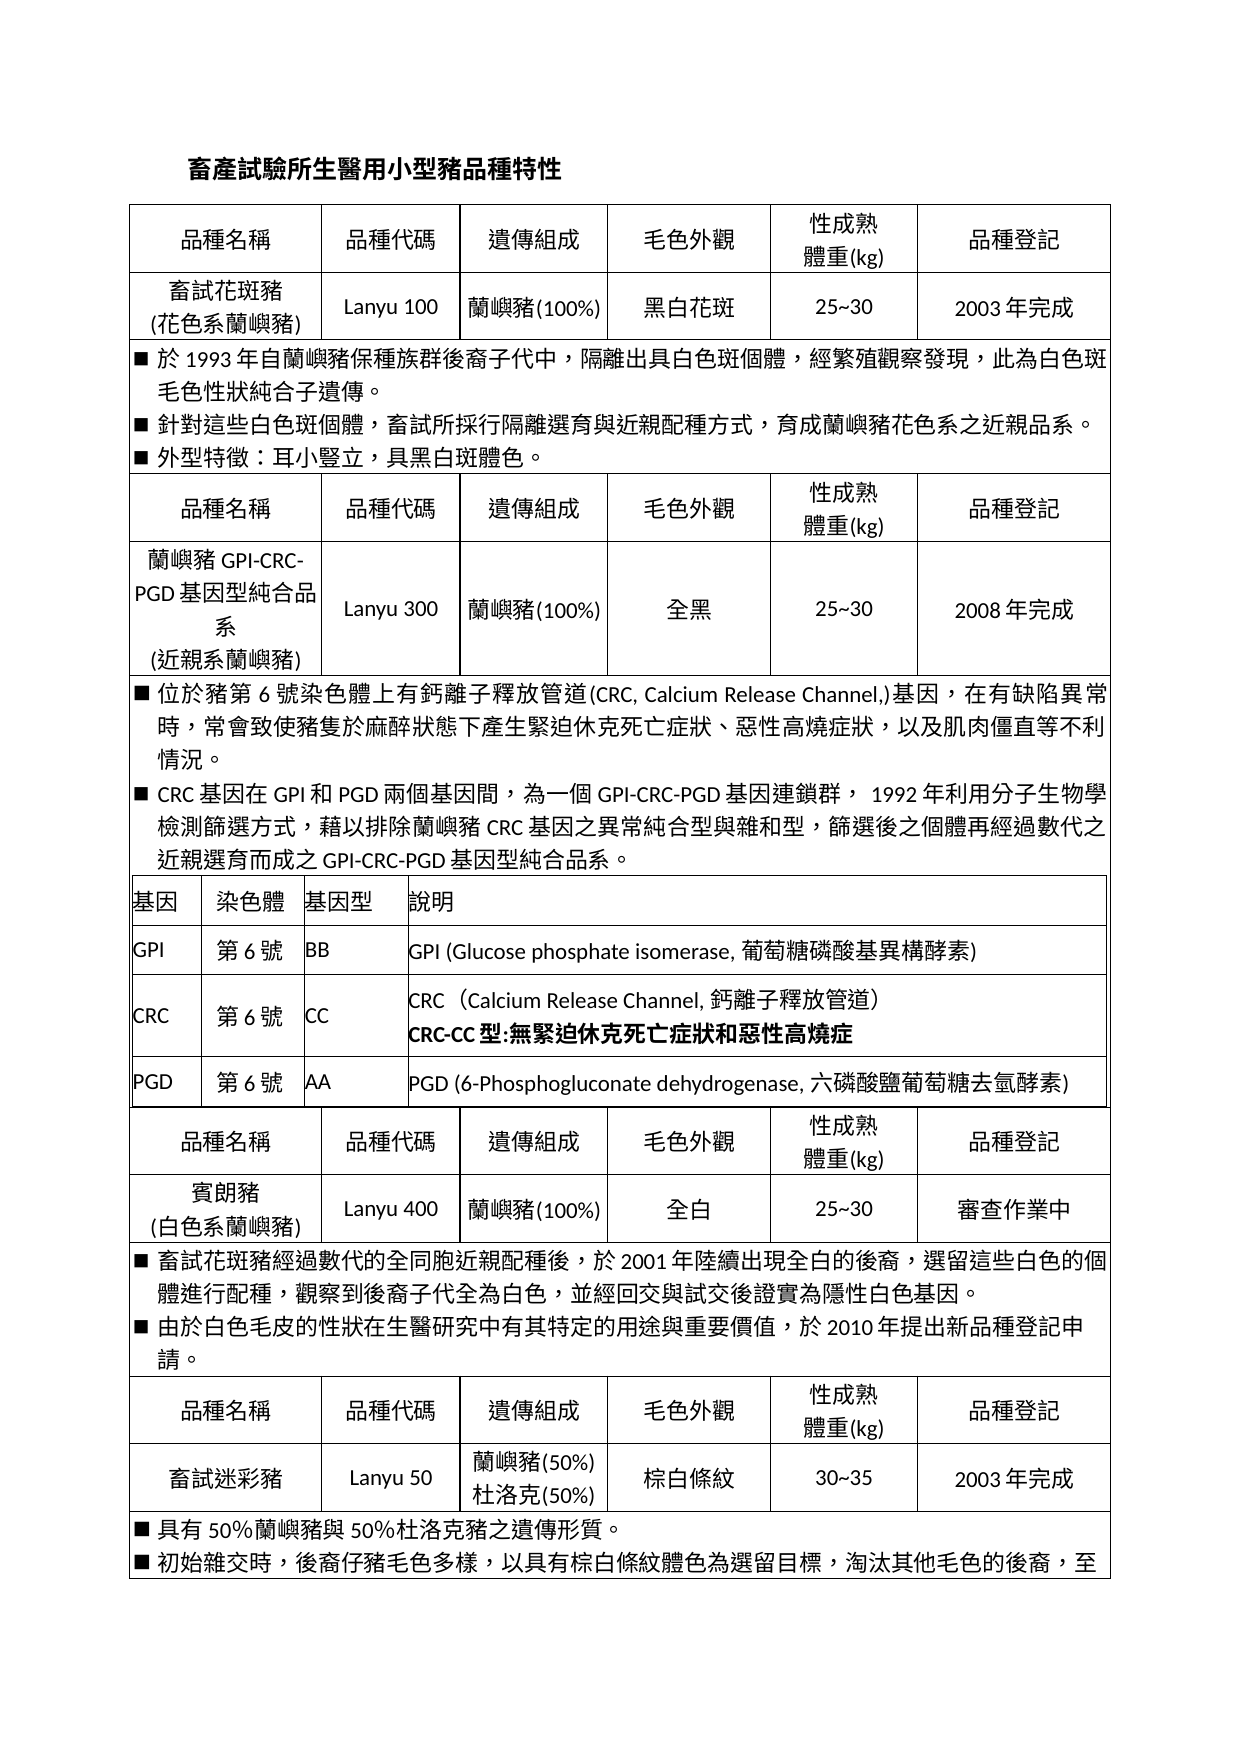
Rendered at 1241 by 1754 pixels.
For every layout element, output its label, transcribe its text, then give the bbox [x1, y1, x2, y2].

table_cell 品種名稱 [130, 474, 321, 541]
table_cell GPI (Glucose phosphate isomerase, 葡萄糖磷酸基異構酵素) [409, 926, 1106, 974]
table_cell PGD [133, 1057, 201, 1106]
table_cell 2003年完成 [918, 1444, 1110, 1511]
table_cell 賓朗豬 (白色系蘭嶼豬) [130, 1175, 321, 1242]
table_cell 品種代碼 [322, 474, 459, 541]
table_cell 品種代碼 [322, 1108, 459, 1174]
table_cell 審查作業中 [918, 1175, 1110, 1242]
table_cell CRC（Calcium Release Channel, 鈣離子釋放管道） CRC-CC型:無緊迫休克死亡症狀和惡性高燒症 [409, 975, 1106, 1056]
table_cell 畜試迷彩豬 [130, 1444, 321, 1511]
table_cell 遺傳組成 [461, 1377, 607, 1443]
table_cell CRC [133, 975, 201, 1056]
table_cell 全黑 [608, 542, 770, 675]
table_cell 第6號 [202, 1057, 304, 1106]
table_cell 全白 [608, 1175, 770, 1242]
table_cell 蘭嶼豬GPI-CRC-PGD基因型純合品系 (近親系蘭嶼豬) [130, 542, 321, 675]
table_cell 品種名稱 [130, 1108, 321, 1174]
table_header 品種登記 [918, 205, 1110, 272]
table_cell 蘭嶼豬(100%) [461, 1175, 607, 1242]
table_cell 於1993年自蘭嶼豬保種族群後裔子代中，隔離出具白色斑個體，經繁殖觀察發現，此為白色斑毛色性狀純合子遺傳。 針對這些白色斑個體，畜試所採行隔離選育與近親配種方式，育成蘭嶼豬花色系之近親品系。 外型特徵：耳小豎立，具黑白斑體色。 [130, 340, 1110, 473]
table_cell 第6號 [202, 926, 304, 974]
table_cell 品種登記 [918, 1108, 1110, 1174]
table_header 品種名稱 [130, 205, 321, 272]
table_cell 畜試花斑豬經過數代的全同胞近親配種後，於2001年陸續出現全白的後裔，選留這些白色的個體進行配種，觀察到後裔子代全為白色，並經回交與試交後證實為隱性白色基因。 由於白色毛皮的性狀在生醫研究中有其特定的用途與重要價值，於2010年提出新品種登記申請。 [130, 1243, 1110, 1376]
table_cell 蘭嶼豬(50%) 杜洛克(50%) [461, 1444, 607, 1511]
table_header 品種代碼 [322, 205, 459, 272]
table_cell 遺傳組成 [461, 474, 607, 541]
table_cell 黑白花斑 [608, 273, 770, 339]
table_cell 畜試花斑豬 (花色系蘭嶼豬) [130, 273, 321, 339]
table_cell 棕白條紋 [608, 1444, 770, 1511]
table_cell 25~30 [771, 1175, 917, 1242]
table_cell 性成熟 體重(kg) [771, 1377, 917, 1443]
table_cell 品種登記 [918, 474, 1110, 541]
table_header 說明 [409, 876, 1106, 924]
table_cell Lanyu 50 [322, 1444, 459, 1511]
table_cell 品種登記 [918, 1377, 1110, 1443]
table_cell GPI [133, 926, 201, 974]
table_cell 品種名稱 [130, 1377, 321, 1443]
table_cell 25~30 [771, 542, 917, 675]
table_header 毛色外觀 [608, 205, 770, 272]
table_cell 性成熟 體重(kg) [771, 474, 917, 541]
table_cell Lanyu 400 [322, 1175, 459, 1242]
table_cell 蘭嶼豬(100%) [461, 273, 607, 339]
table_header 染色體 [202, 876, 304, 924]
table_cell 具有50％蘭嶼豬與50％杜洛克豬之遺傳形質。 初始雜交時，後裔仔豬毛色多樣，以具有棕白條紋體色為選留目標，淘汰其他毛色的後裔，至 [130, 1512, 1110, 1578]
table_header 基因型 [305, 876, 408, 924]
table_cell 遺傳組成 [461, 1108, 607, 1174]
table_cell 2003年完成 [918, 273, 1110, 339]
table_cell 毛色外觀 [608, 474, 770, 541]
table_cell 蘭嶼豬(100%) [461, 542, 607, 675]
table_cell 30~35 [771, 1444, 917, 1511]
table_cell AA [305, 1057, 408, 1106]
table_cell 2008年完成 [918, 542, 1110, 675]
table_header 遺傳組成 [461, 205, 607, 272]
table_cell 性成熟 體重(kg) [771, 1108, 917, 1174]
table_cell 品種代碼 [322, 1377, 459, 1443]
table_header 基因 [133, 876, 201, 924]
table_cell Lanyu 300 [322, 542, 459, 675]
table_cell 25~30 [771, 273, 917, 339]
table_cell 位於豬第6號染色體上有鈣離子釋放管道(CRC, Calcium Release Channel,)基因，在有缺陷異常時，常會致使豬隻於麻醉狀態下產生緊迫休克死亡症狀、惡性高燒症狀，以及肌肉僵直等不利情況。 CRC基因在GPI和PGD兩個基因間，為一個GPI-CRC-PGD基因連鎖群， 1992年利用分子生物學檢測篩選方式，藉以排除蘭嶼豬CRC基因之異常純合型與雜和型，篩選後之個體再經過數代之近親選育而成之GPI-CRC-PGD基因型純合品系。 [130, 676, 1110, 1107]
table_cell Lanyu 100 [322, 273, 459, 339]
table_cell 第6號 [202, 975, 304, 1056]
table_cell CC [305, 975, 408, 1056]
table_cell 毛色外觀 [608, 1108, 770, 1174]
text 畜產試驗所生醫用小型豬品種特性 [187, 150, 1053, 186]
table_cell PGD (6-Phosphogluconate dehydrogenase, 六磷酸鹽葡萄糖去氫酵素) [409, 1057, 1106, 1106]
table_cell 毛色外觀 [608, 1377, 770, 1443]
table_cell BB [305, 926, 408, 974]
table_header 性成熟 體重(kg) [771, 205, 917, 272]
